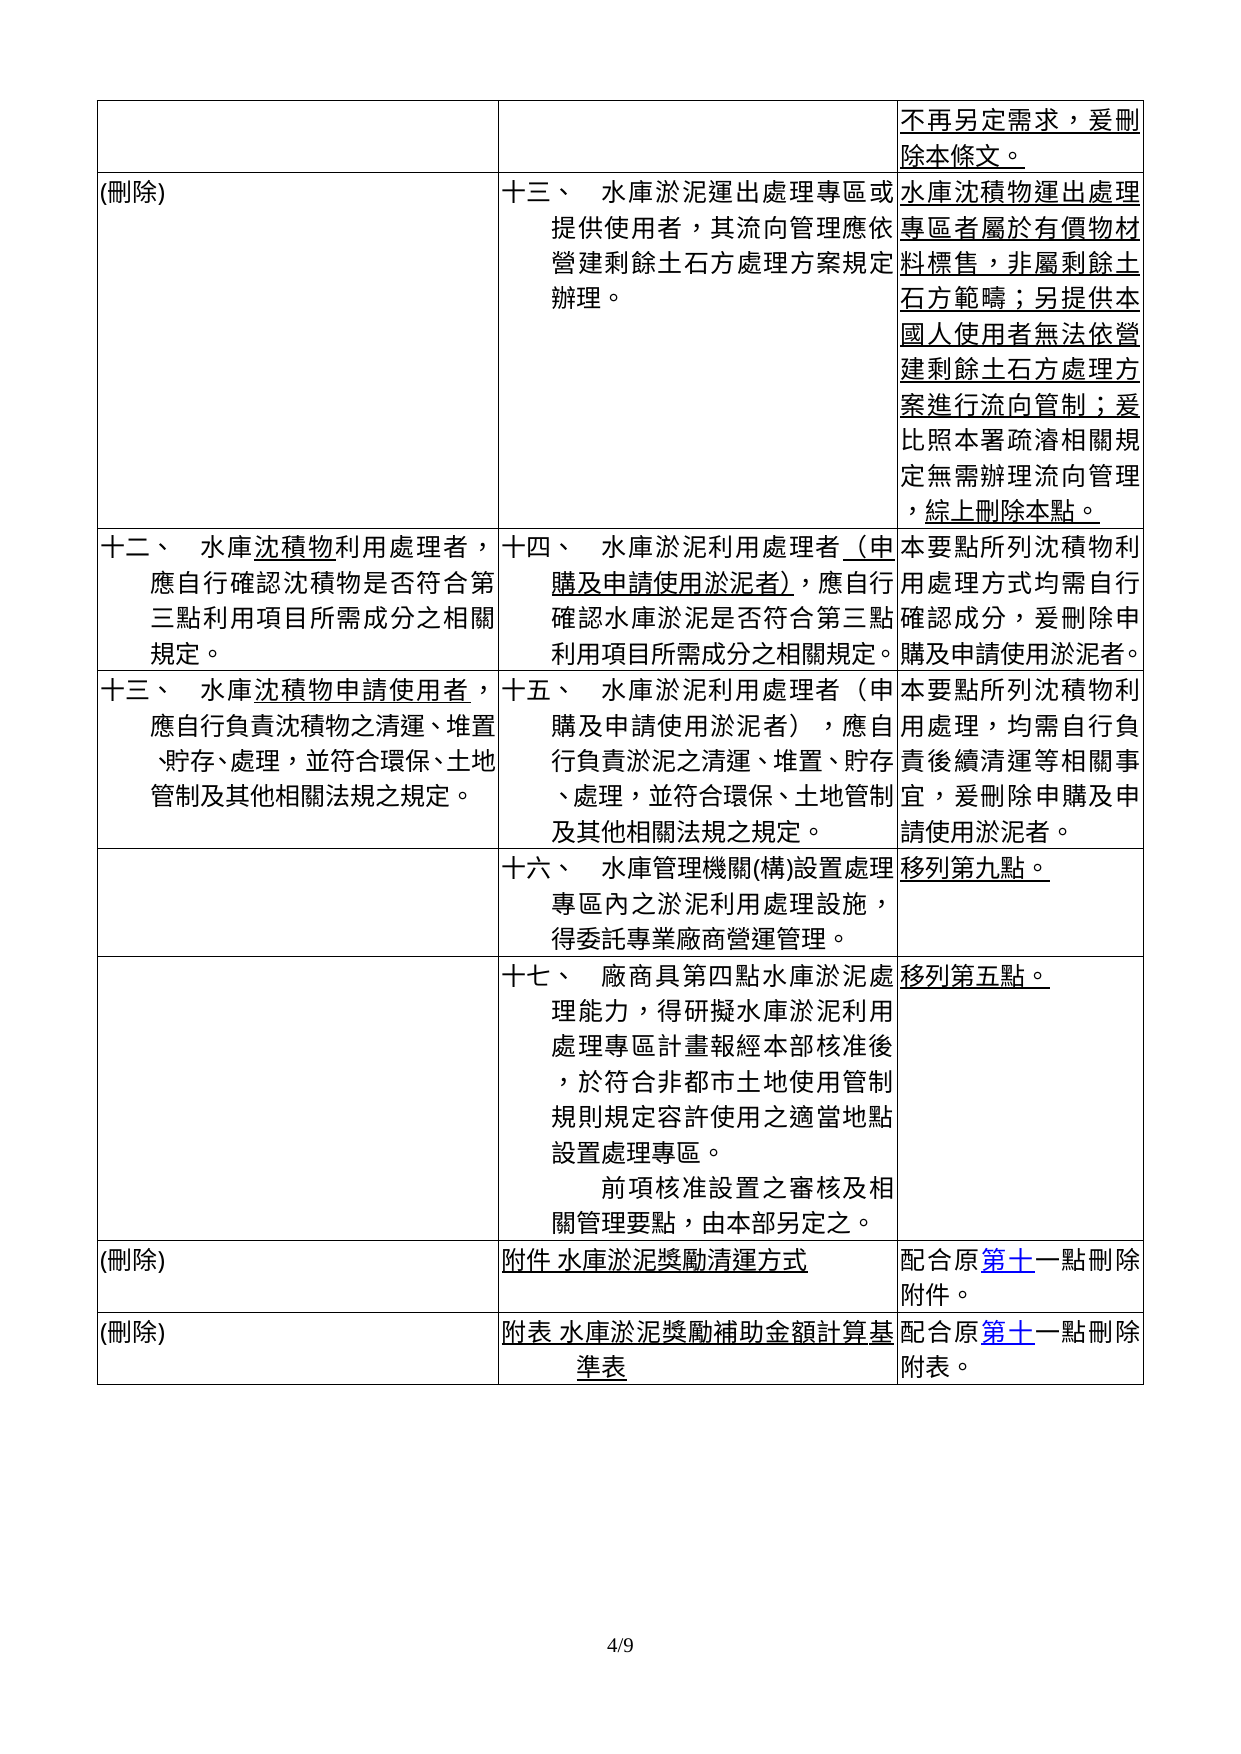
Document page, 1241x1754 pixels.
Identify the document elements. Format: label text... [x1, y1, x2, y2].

table_cell 水庫沈積物運出處理專區者屬於有價物材料標售，非屬剩餘土石方範疇；另提供本國人使用者無法依營建剩餘土石方處理方案進行流向管制；爰比照本署疏濬相關規定無需辦理流向管理，綜上刪除本點。 [898, 173, 1143, 527]
table_cell 水庫沈積物利用處理者，應自行確認沈積物是否符合第三點利用項目所需成分之相關規定。 [98, 529, 498, 670]
table_cell 本要點所列沈積物利用處理方式均需自行確認成分，爰刪除申購及申請使用淤泥者。 [898, 529, 1143, 670]
table_cell 附表 水庫淤泥獎勵補助金額計算基準表 [499, 1313, 897, 1384]
table_cell (刪除) [98, 173, 498, 527]
table_cell 廠商具第四點水庫淤泥處理能力，得研擬水庫淤泥利用處理專區計畫報經本部核准後，於符合非都市土地使用管制規則規定容許使用之適當地點設置處理專區。 前項核准設置之審核及相關管理要點，由本部另定之。 [499, 957, 897, 1240]
table_cell [98, 957, 498, 1240]
table_cell (刪除) [98, 1313, 498, 1384]
table_cell 附件 水庫淤泥獎勵清運方式 [499, 1241, 897, 1312]
table_cell (刪除) [98, 1241, 498, 1312]
table_cell 水庫淤泥利用處理者（申購及申請使用淤泥者），應自行確認水庫淤泥是否符合第三點利用項目所需成分之相關規定。 [499, 529, 897, 670]
table_cell 配合原第十一點刪除附表。 [898, 1313, 1143, 1384]
table_cell [98, 101, 498, 172]
table_cell [499, 101, 897, 172]
table_cell 本要點所列沈積物利用處理，均需自行負責後續清運等相關事宜，爰刪除申購及申請使用淤泥者。 [898, 671, 1143, 848]
table_cell 水庫淤泥運出處理專區或提供使用者，其流向管理應依營建剩餘土石方處理方案規定辦理。 [499, 173, 897, 527]
table_cell [98, 849, 498, 956]
table_cell 水庫淤泥利用處理者（申購及申請使用淤泥者），應自行負責淤泥之清運、堆置、貯存、處理，並符合環保、土地管制及其他相關法規之規定。 [499, 671, 897, 848]
table_cell 移列第五點。 [898, 957, 1143, 1240]
table_cell 不再另定需求，爰刪除本條文。 [898, 101, 1143, 172]
table_cell 移列第九點。 [898, 849, 1143, 956]
table_cell 水庫管理機關(構)設置處理專區內之淤泥利用處理設施，得委託專業廠商營運管理。 [499, 849, 897, 956]
table_cell 水庫沈積物申請使用者，應自行負責沈積物之清運、堆置、貯存、處理，並符合環保、土地管制及其他相關法規之規定。 [98, 671, 498, 848]
table_cell 配合原第十一點刪除附件。 [898, 1241, 1143, 1312]
